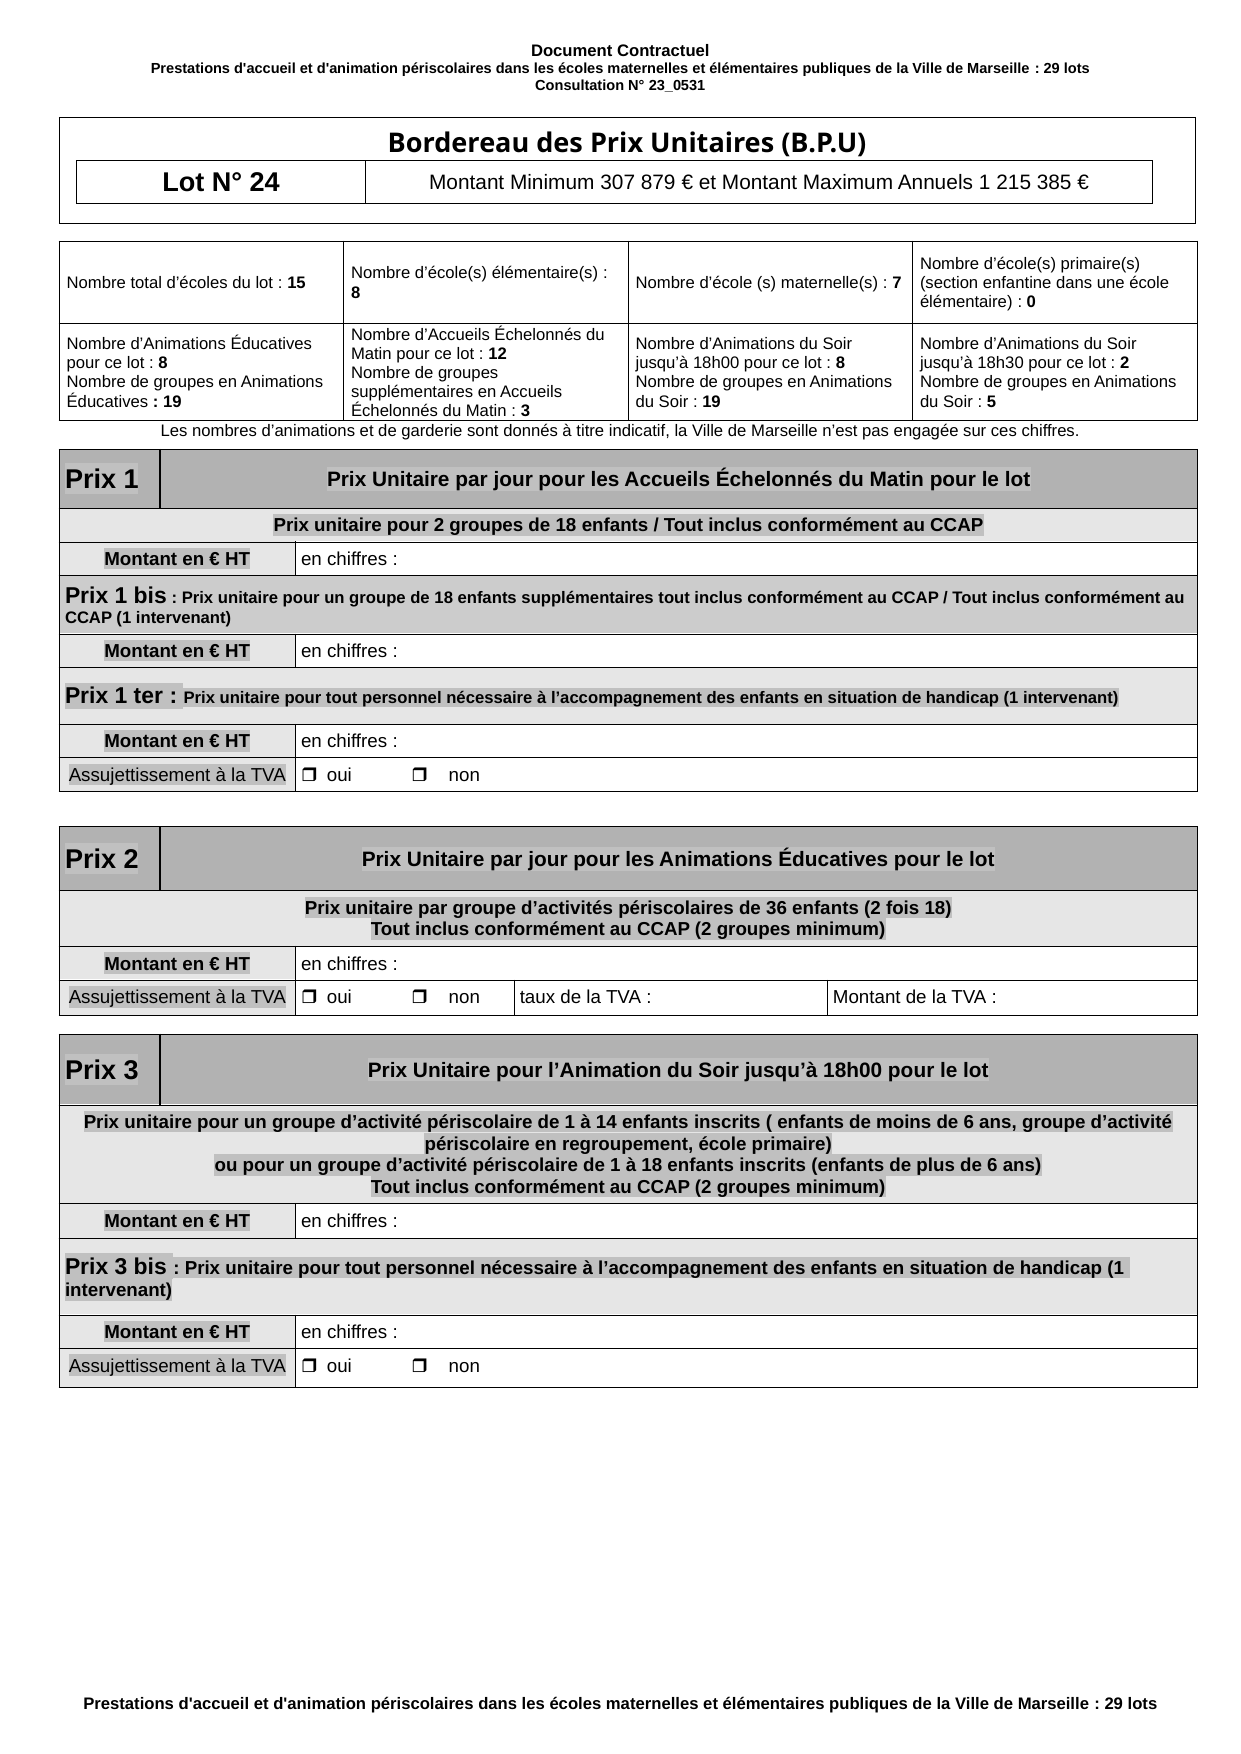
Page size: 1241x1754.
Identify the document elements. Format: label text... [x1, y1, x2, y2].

table_header Prix 2 [60, 827, 159, 890]
table_cell en chiffres : [296, 1204, 1197, 1238]
table_cell Nombre d’Animations Éducatives pour ce lot : 8 Nombre de groupes en Animations Éducatives : 19 [60, 324, 343, 420]
table_cell Montant en € HT [60, 1204, 295, 1238]
table_header Nombre d’école (s) maternelle(s) : 7 [629, 242, 912, 323]
table_cell taux de la TVA : [515, 981, 827, 1015]
table_cell Nombre d’Accueils Échelonnés du Matin pour ce lot : 12 Nombre de groupes supplémentaires en Accueils Échelonnés du Matin : 3 [344, 324, 628, 420]
table_cell Prix unitaire pour un groupe d’activité périscolaire de 1 à 14 enfants inscrits ( enfants de moins de 6 ans, groupe d’activité périscolaire en regroupement, école primaire) ou pour un groupe d’activité périscolaire de 1 à 18 enfants inscrits (enfants de plus de 6 ans) Tout inclus conformément au CCAP (2 groupes minimum) [60, 1106, 1197, 1203]
table_cell en chiffres : [296, 725, 1197, 757]
table_cell Prix 1 ter : Prix unitaire pour tout personnel nécessaire à l’accompagnement des enfants en situation de handicap (1 intervenant) [60, 668, 1197, 724]
table_header Prix 3 bis : Prix unitaire pour tout personnel nécessaire à l’accompagnement des enfants en situation de handicap (1 intervenant) [60, 1239, 1197, 1314]
table_cell Assujettissement à la TVA [60, 981, 295, 1015]
table_cell en chiffres : [296, 635, 1197, 667]
table_header Nombre d’école(s) élémentaire(s) : 8 [344, 242, 628, 323]
table_cell oui  non [296, 758, 1197, 791]
table_header Prix Unitaire par jour pour les Accueils Échelonnés du Matin pour le lot [161, 450, 1197, 508]
table_cell Assujettissement à la TVA [60, 1349, 295, 1387]
table_cell Nombre d’Animations du Soir jusqu’à 18h30 pour ce lot : 2 Nombre de groupes en Animations du Soir : 5 [913, 324, 1197, 420]
table_cell en chiffres : [296, 947, 1197, 979]
table_header Bordereau des Prix Unitaires (B.P.U) [60, 118, 1195, 223]
table_cell Nombre d’Animations du Soir jusqu’à 18h00 pour ce lot : 8 Nombre de groupes en Animations du Soir : 19 [629, 324, 912, 420]
table_header Nombre total d’écoles du lot : 15 [60, 242, 343, 323]
table_cell en chiffres : [296, 543, 1197, 575]
table_cell Prix unitaire par groupe d’activités périscolaires de 36 enfants (2 fois 18) Tout inclus conformément au CCAP (2 groupes minimum) [60, 891, 1197, 946]
table_cell oui  non [296, 981, 514, 1015]
table_cell Montant en € HT [60, 635, 295, 667]
table_header Lot N° 24 [77, 161, 365, 203]
table_cell Montant en € HT [60, 947, 295, 979]
table_cell Prix 1 bis : Prix unitaire pour un groupe de 18 enfants supplémentaires tout inclus conformément au CCAP / Tout inclus conformément au CCAP (1 intervenant) [60, 576, 1197, 633]
table_cell en chiffres : [296, 1316, 1197, 1348]
table_cell Montant de la TVA : [828, 981, 1197, 1015]
table_header Montant Minimum 307 879 € et Montant Maximum Annuels 1 215 385 € [366, 161, 1152, 203]
table_cell Montant en € HT [60, 1316, 295, 1348]
table_header Prix 3 [60, 1035, 159, 1104]
table_cell oui  non [296, 1349, 1197, 1387]
table_cell Montant en € HT [60, 543, 295, 575]
table_cell Montant en € HT [60, 725, 295, 757]
table_header Nombre d’école(s) primaire(s) (section enfantine dans une école élémentaire) : 0 [913, 242, 1197, 323]
text Les nombres d’animations et de garderie sont donnés à titre indicatif, la Ville de Marseille n’est pas engagée sur ces chiffres. [59, 421, 1181, 440]
table_header Prix Unitaire par jour pour les Animations Éducatives pour le lot [161, 827, 1197, 890]
table_header Prix 1 [60, 450, 159, 508]
table_cell Assujettissement à la TVA [60, 758, 295, 791]
table_header Prix Unitaire pour l’Animation du Soir jusqu’à 18h00 pour le lot [161, 1035, 1197, 1104]
table_cell Prix unitaire pour 2 groupes de 18 enfants / Tout inclus conformément au CCAP [60, 509, 1197, 541]
